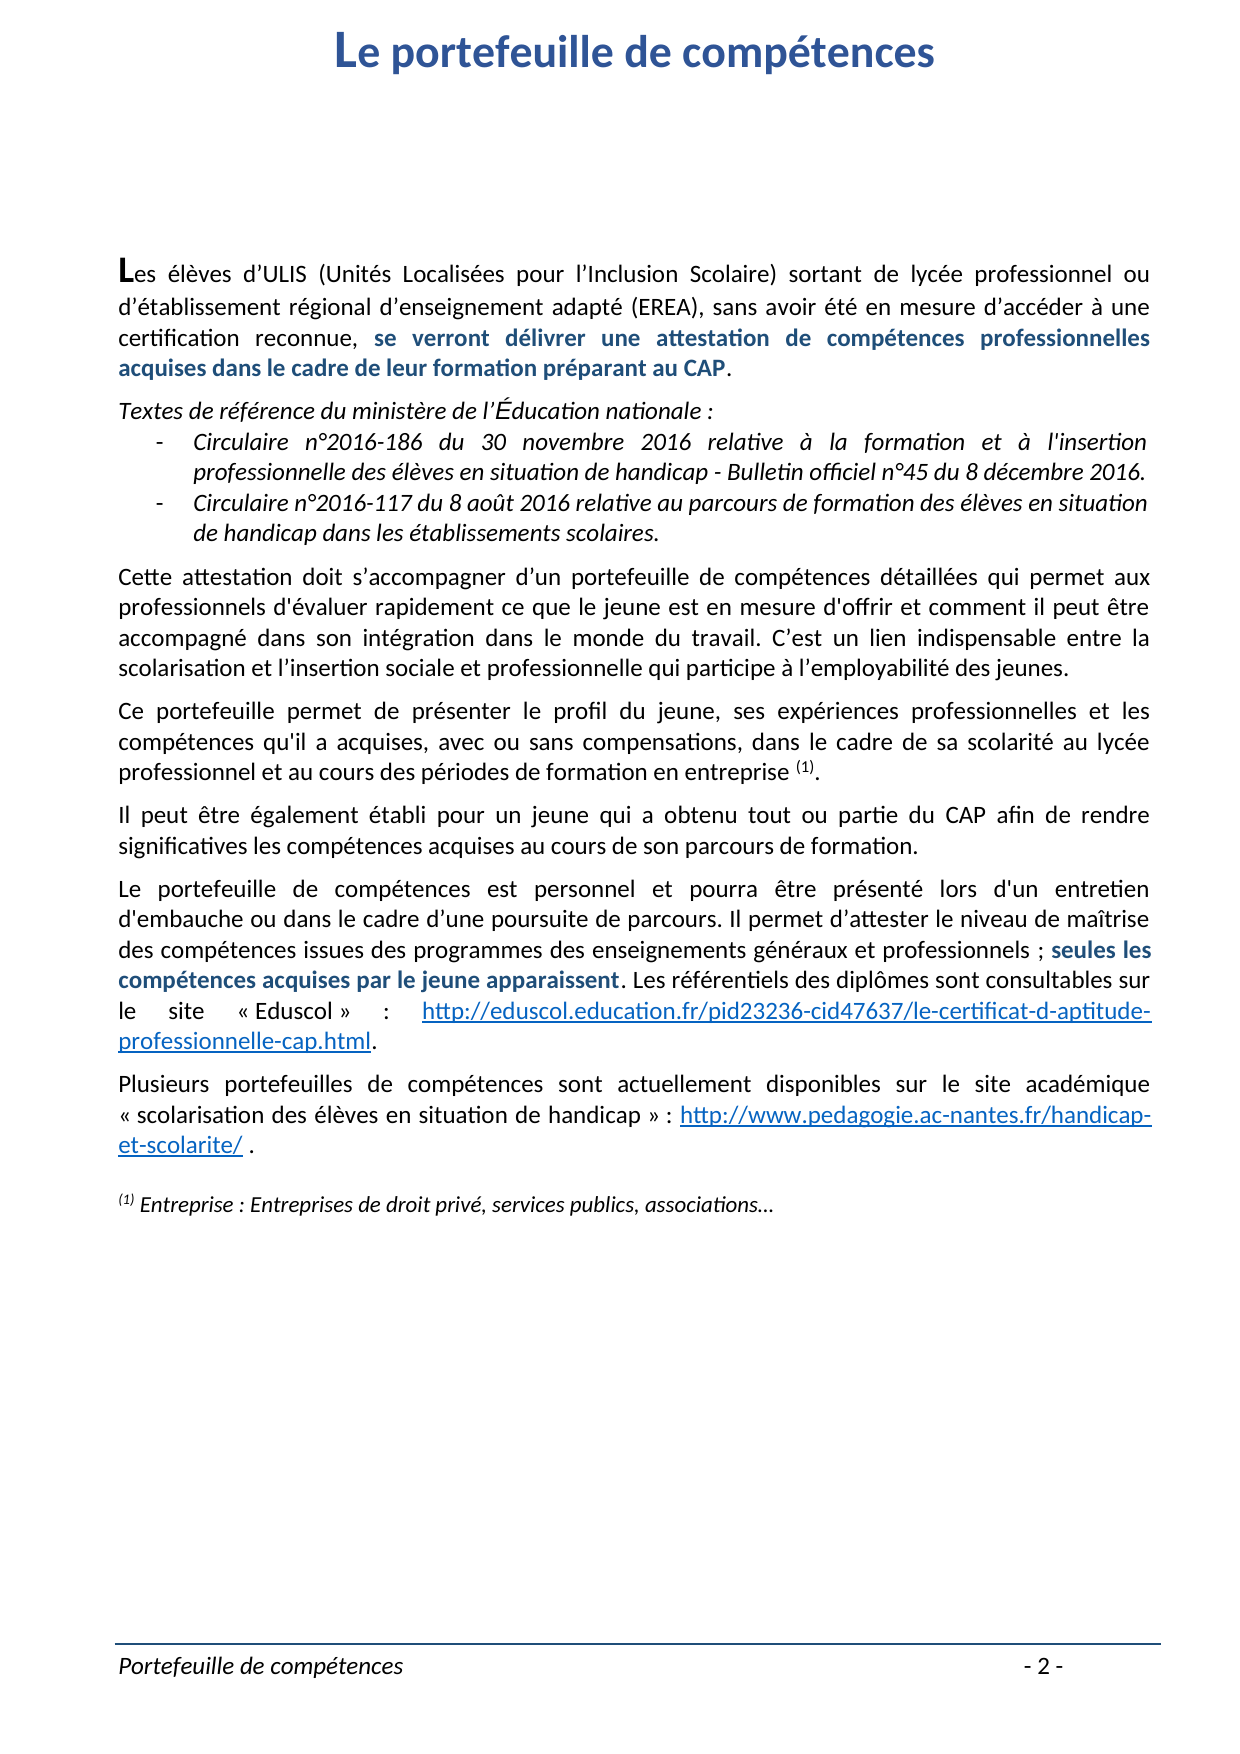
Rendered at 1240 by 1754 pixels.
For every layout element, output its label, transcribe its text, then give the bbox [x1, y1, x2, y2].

text Textes de référence du ministère de l’Éducation nationale : [118, 396, 1151, 426]
text Cette attestation doit s’accompagner d’un portefeuille de compétences détaillées qui permet aux professionnels d'évaluer rapidement ce que le jeune est en mesure d'offrir et comment il peut être accompagné dans son intégration dans le monde du travail. C’est un lien indispensable entre la scolarisation et l’insertion sociale et professionnelle qui participe à l’employabilité des jeunes. [118, 561, 1151, 683]
text Plusieurs portefeuilles de compétences sont actuellement disponibles sur le site académique « scolarisation des élèves en situation de handicap » : http://www.pedagogie.ac-nantes.fr/handicap-et-scolarite/ . [118, 1068, 1151, 1160]
text (1) Entreprise : Entreprises de droit privé, services publics, associations… [118, 1191, 1151, 1218]
text Le portefeuille de compétences est personnel et pourra être présenté lors d'un entretien d'embauche ou dans le cadre d’une poursuite de parcours. Il permet d’attester le niveau de maîtrise des compétences issues des programmes des enseignements généraux et professionnels ; seules les compétences acquises par le jeune apparaissent. Les référentiels des diplômes sont consultables sur le site « Eduscol » : http://eduscol.education.fr/pid23236-cid47637/le-certificat-d-aptitude-professionnelle-cap.html. [118, 873, 1151, 1056]
text Les élèves d’ULIS (Unités Localisées pour l’Inclusion Scolaire) sortant de lycée professionnel ou d’établissement régional d’enseignement adapté (EREA), sans avoir été en mesure d’accéder à une certification reconnue, se verront délivrer une attestation de compétences professionnelles acquises dans le cadre de leur formation préparant au CAP. [118, 246, 1151, 383]
text Il peut être également établi pour un jeune qui a obtenu tout ou partie du CAP afin de rendre significatives les compétences acquises au cours de son parcours de formation. [118, 799, 1151, 860]
list Circulaire n°2016-186 du 30 novembre 2016 relative à la formation et à l'insertion professionnelle des élèves en situation de handicap - Bulletin officiel n°45 du 8 décembre 2016. [156, 426, 1151, 487]
list Circulaire n°2016-117 du 8 août 2016 relative au parcours de formation des élèves en situation de handicap dans les établissements scolaires. [156, 487, 1151, 548]
text Le portefeuille de compétences [118, 15, 1151, 81]
text Ce portefeuille permet de présenter le profil du jeune, ses expériences professionnelles et les compétences qu'il a acquises, avec ou sans compensations, dans le cadre de sa scolarité au lycée professionnel et au cours des périodes de formation en entreprise (1). [118, 695, 1151, 787]
